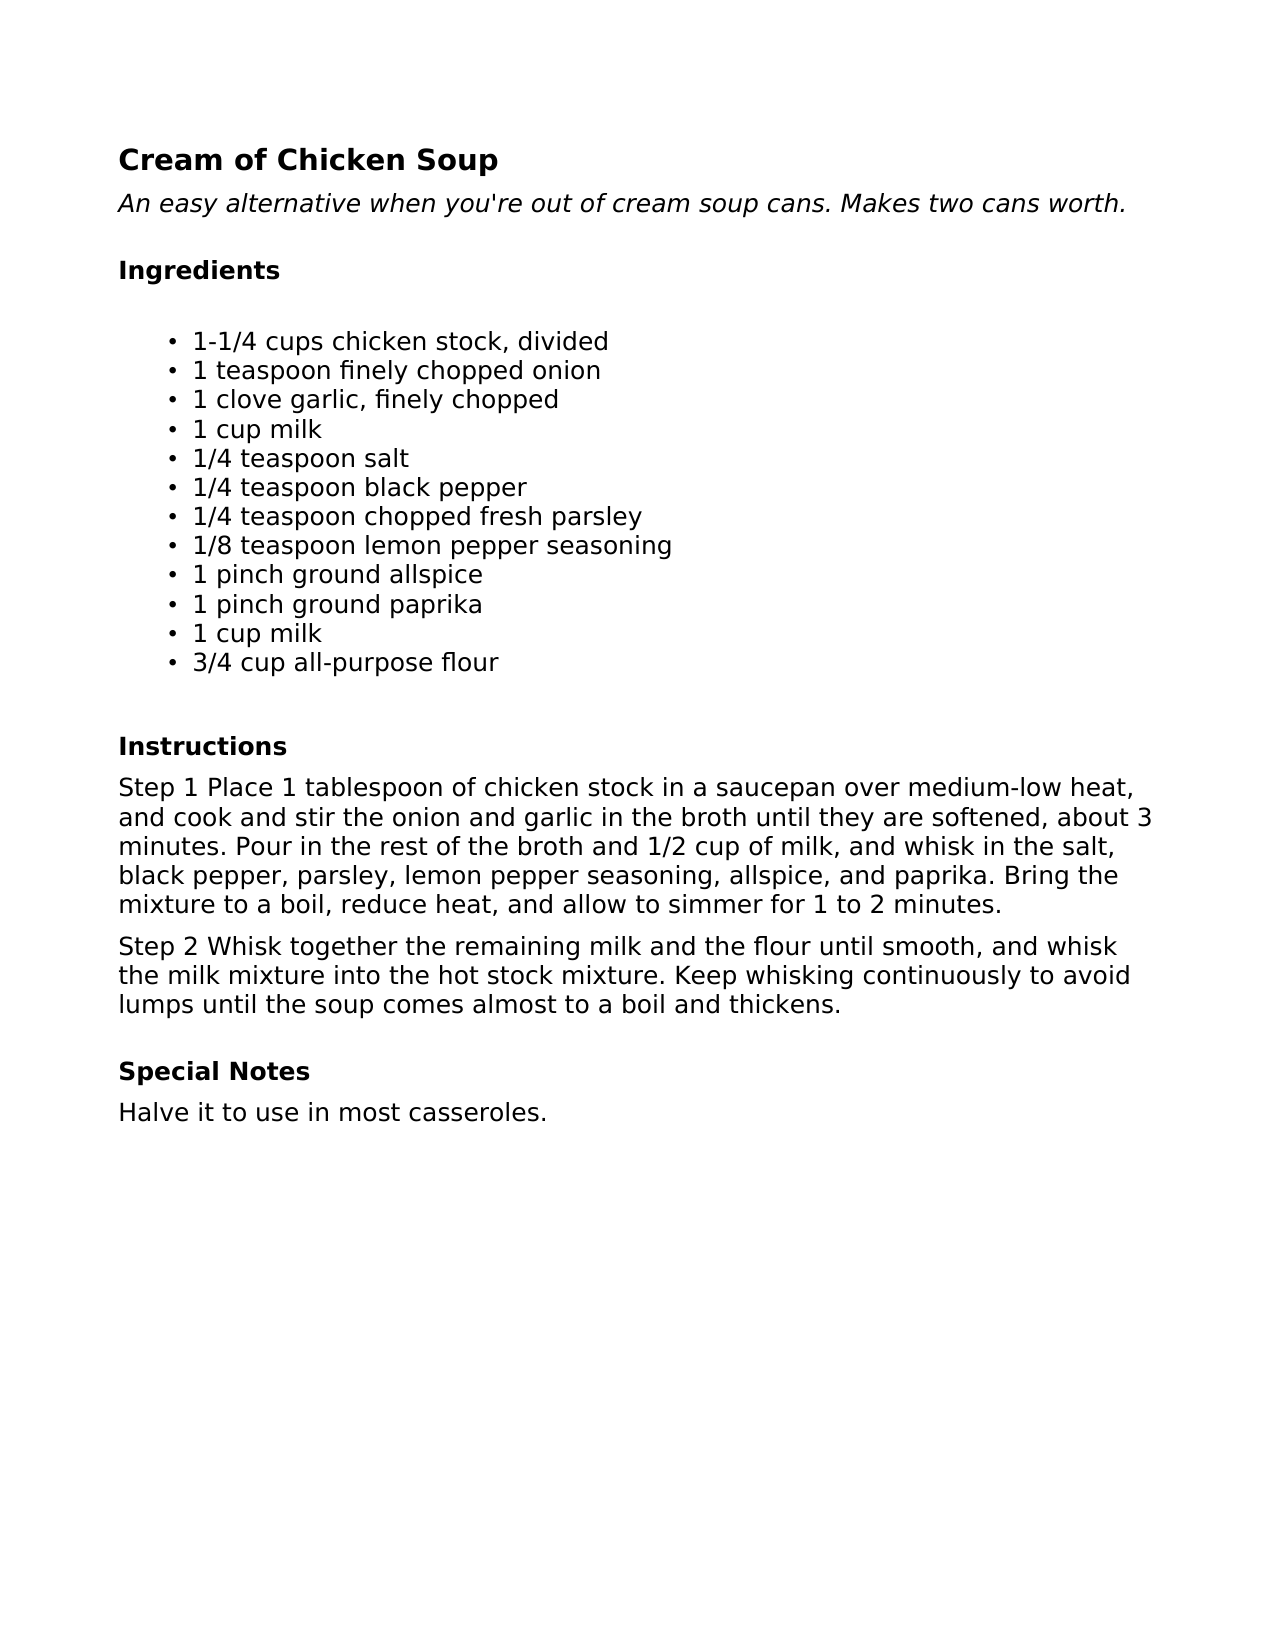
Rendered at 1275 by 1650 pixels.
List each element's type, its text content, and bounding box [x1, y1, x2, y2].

subtitle Instructions [118, 732, 1157, 761]
list 1 pinch ground allspice [177, 561, 1157, 590]
list 1 cup milk [177, 415, 1157, 444]
list 1/4 teaspoon black pepper [177, 473, 1157, 502]
text Step 1 Place 1 tablespoon of chicken stock in a saucepan over medium-low heat, and cook and stir the onion and garlic in the broth until they are softened, about 3 minutes. Pour in the rest of the broth and 1/2 cup of milk, and whisk in the salt, black pepper, parsley, lemon pepper seasoning, allspice, and paprika. Bring the mixture to a boil, reduce heat, and allow to simmer for 1 to 2 minutes. [118, 773, 1157, 919]
list 1 clove garlic, finely chopped [177, 386, 1157, 415]
list 1/4 teaspoon chopped fresh parsley [177, 502, 1157, 532]
list 1 cup milk [177, 619, 1157, 648]
subtitle Ingredients [118, 256, 1157, 285]
list 1/8 teaspoon lemon pepper seasoning [177, 532, 1157, 561]
list 3/4 cup all-purpose flour [177, 648, 1157, 677]
subtitle Special Notes [118, 1057, 1157, 1086]
list 1/4 teaspoon salt [177, 444, 1157, 473]
text Halve it to use in most casseroles. [118, 1098, 1157, 1128]
text Step 2 Whisk together the remaining milk and the flour until smooth, and whisk the milk mixture into the hot stock mixture. Keep whisking continuously to avoid lumps until the soup comes almost to a boil and thickens. [118, 932, 1157, 1019]
subtitle Cream of Chicken Soup [118, 143, 1157, 177]
text An easy alternative when you're out of cream soup cans. Makes two cans worth. [118, 189, 1157, 219]
list 1 teaspoon finely chopped onion [177, 357, 1157, 386]
list 1-1/4 cups chicken stock, divided [177, 327, 1157, 357]
list 1 pinch ground paprika [177, 590, 1157, 619]
